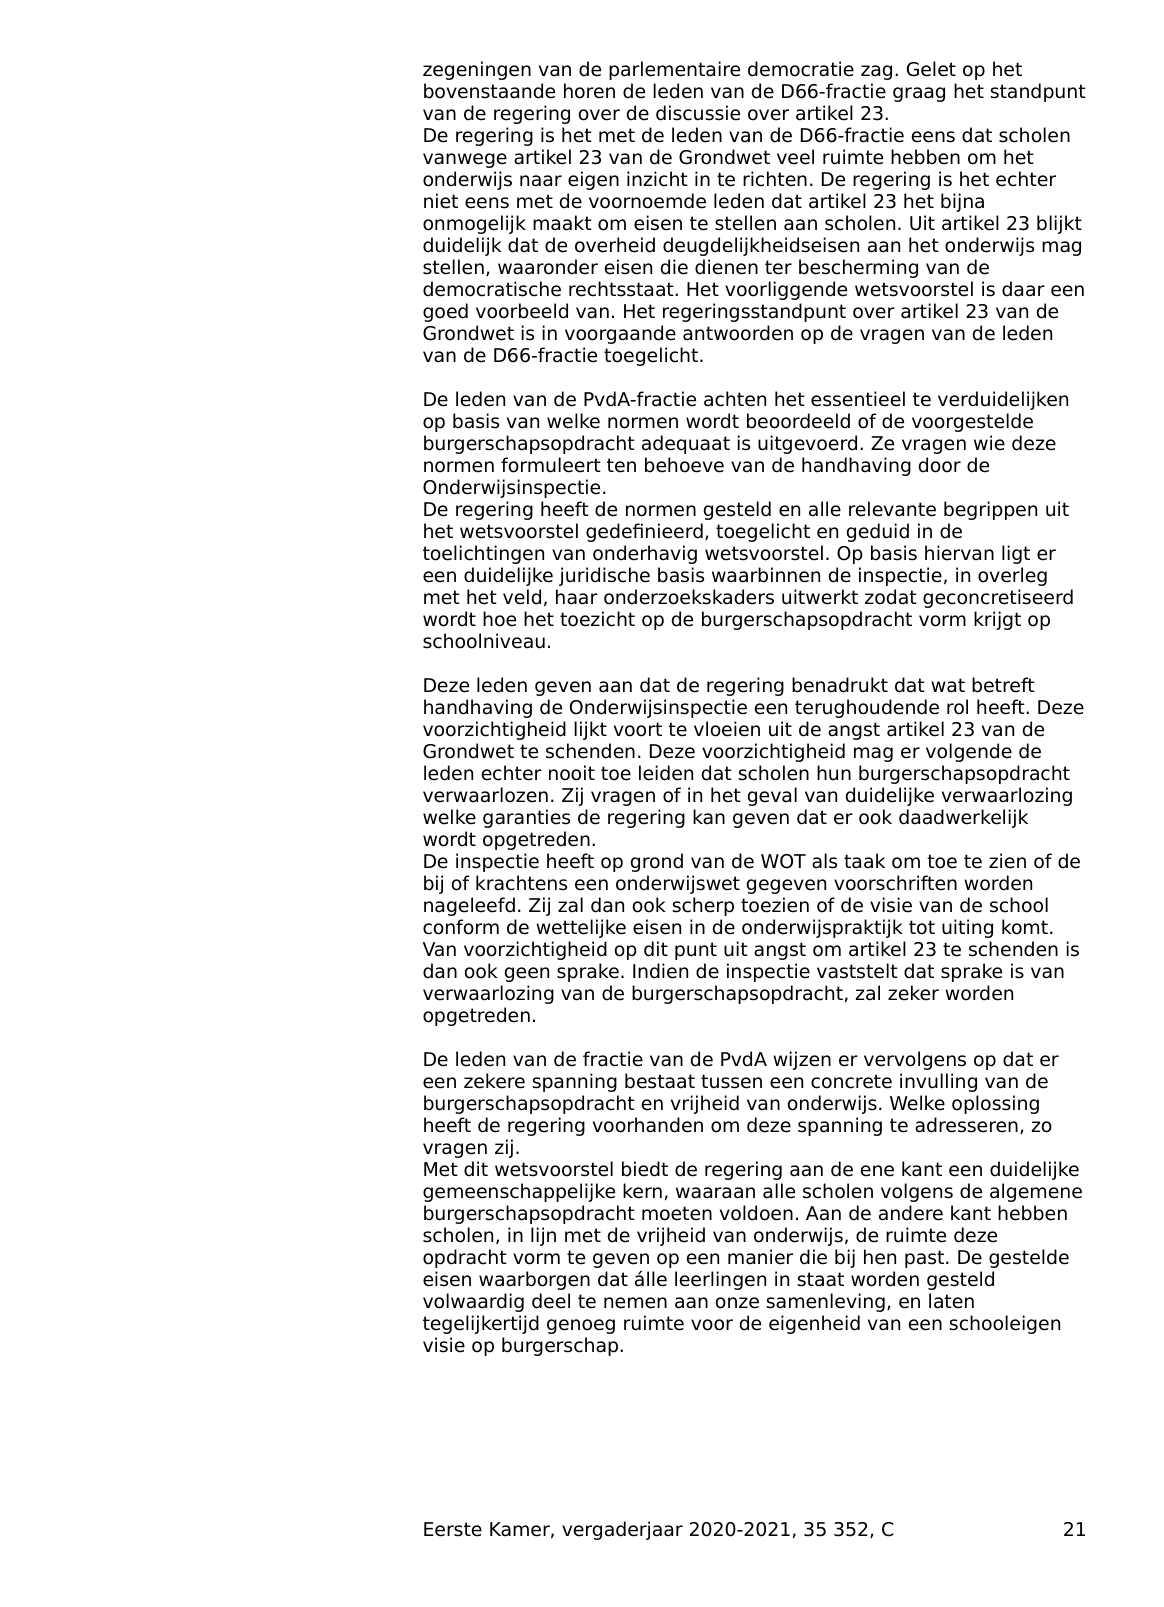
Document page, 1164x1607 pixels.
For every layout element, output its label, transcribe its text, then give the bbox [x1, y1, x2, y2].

text Met dit wetsvoorstel biedt de regering aan de ene kant een duidelijke gemeenschappelijke kern, waaraan alle scholen volgens de algemene burgerschapsopdracht moeten voldoen. Aan de andere kant hebben scholen, in lijn met de vrijheid van onderwijs, de ruimte deze opdracht vorm te geven op een manier die bij hen past. De gestelde eisen waarborgen dat álle leerlingen in staat worden gesteld volwaardig deel te nemen aan onze samenleving, en laten tegelijkertijd genoeg ruimte voor de eigenheid van een schooleigen visie op burgerschap. [422, 1159, 1087, 1356]
text De regering heeft de normen gesteld en alle relevante begrippen uit het wetsvoorstel gedefinieerd, toegelicht en geduid in de toelichtingen van onderhavig wetsvoorstel. Op basis hiervan ligt er een duidelijke juridische basis waarbinnen de inspectie, in overleg met het veld, haar onderzoekskaders uitwerkt zodat geconcretiseerd wordt hoe het toezicht op de burgerschapsopdracht vorm krijgt op schoolniveau. [422, 499, 1087, 653]
text Deze leden geven aan dat de regering benadrukt dat wat betreft handhaving de Onderwijsinspectie een terughoudende rol heeft. Deze voorzichtigheid lijkt voort te vloeien uit de angst artikel 23 van de Grondwet te schenden. Deze voorzichtigheid mag er volgende de leden echter nooit toe leiden dat scholen hun burgerschapsopdracht verwaarlozen. Zij vragen of in het geval van duidelijke verwaarlozing welke garanties de regering kan geven dat er ook daadwerkelijk wordt opgetreden. [422, 675, 1087, 851]
text zegeningen van de parlementaire democratie zag. Gelet op het bovenstaande horen de leden van de D66-fractie graag het standpunt van de regering over de discussie over artikel 23. [422, 59, 1087, 125]
text De leden van de PvdA-fractie achten het essentieel te verduidelijken op basis van welke normen wordt beoordeeld of de voorgestelde burgerschapsopdracht adequaat is uitgevoerd. Ze vragen wie deze normen formuleert ten behoeve van de handhaving door de Onderwijsinspectie. [422, 389, 1087, 499]
text De inspectie heeft op grond van de WOT als taak om toe te zien of de bij of krachtens een onderwijswet gegeven voorschriften worden nageleefd. Zij zal dan ook scherp toezien of de visie van de school conform de wettelijke eisen in de onderwijspraktijk tot uiting komt. Van voorzichtigheid op dit punt uit angst om artikel 23 te schenden is dan ook geen sprake. Indien de inspectie vaststelt dat sprake is van verwaarlozing van de burgerschapsopdracht, zal zeker worden opgetreden. [422, 851, 1087, 1027]
text De leden van de fractie van de PvdA wijzen er vervolgens op dat er een zekere spanning bestaat tussen een concrete invulling van de burgerschapsopdracht en vrijheid van onderwijs. Welke oplossing heeft de regering voorhanden om deze spanning te adresseren, zo vragen zij. [422, 1049, 1087, 1159]
text De regering is het met de leden van de D66-fractie eens dat scholen vanwege artikel 23 van de Grondwet veel ruimte hebben om het onderwijs naar eigen inzicht in te richten. De regering is het echter niet eens met de voornoemde leden dat artikel 23 het bijna onmogelijk maakt om eisen te stellen aan scholen. Uit artikel 23 blijkt duidelijk dat de overheid deugdelijkheidseisen aan het onderwijs mag stellen, waaronder eisen die dienen ter bescherming van de democratische rechtsstaat. Het voorliggende wetsvoorstel is daar een goed voorbeeld van. Het regeringsstandpunt over artikel 23 van de Grondwet is in voorgaande antwoorden op de vragen van de leden van de D66-fractie toegelicht. [422, 125, 1087, 367]
